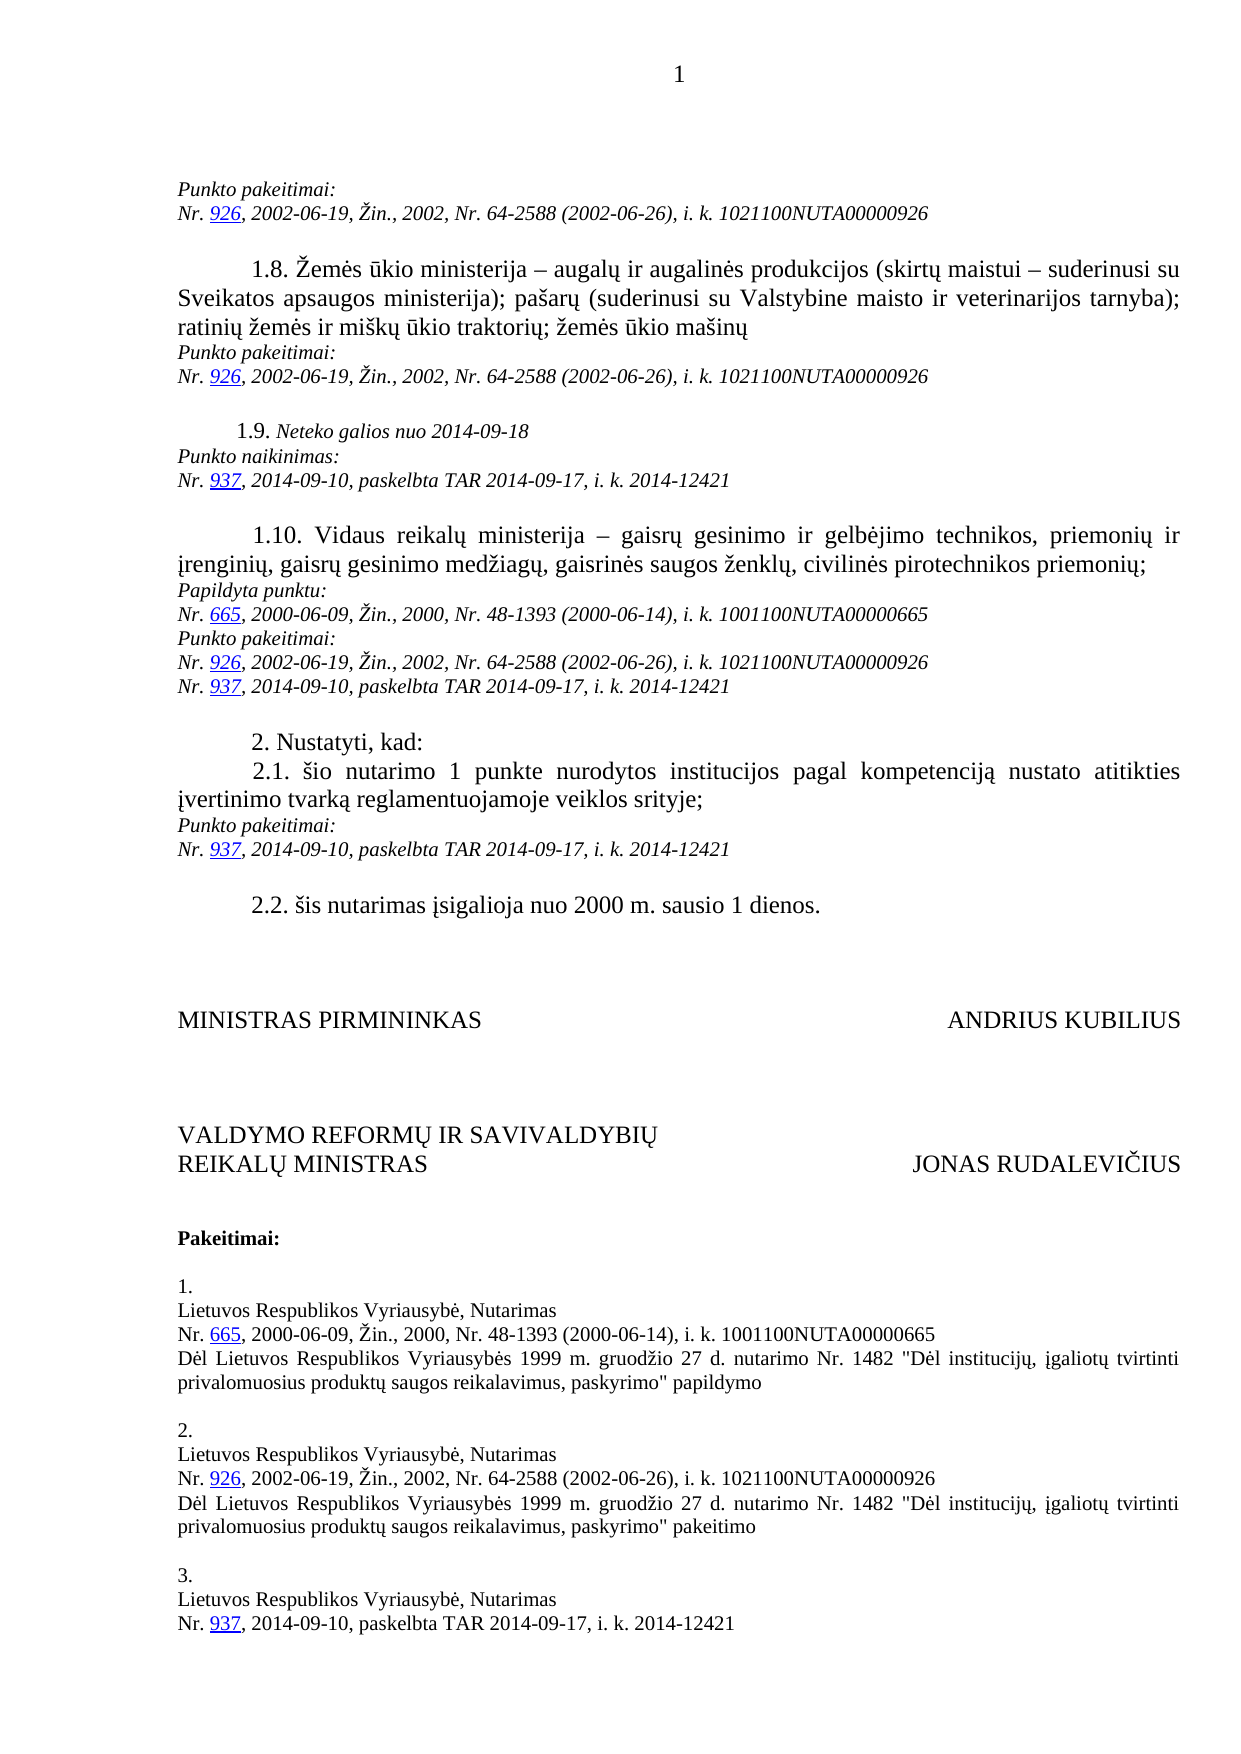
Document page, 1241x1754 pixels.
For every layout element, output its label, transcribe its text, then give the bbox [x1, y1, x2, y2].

text Nr. 926, 2002-06-19, Žin., 2002, Nr. 64-2588 (2002-06-26), i. k. 1021100NUTA00000926 [177, 201, 1181, 225]
text Papildyta punktu: [177, 578, 1181, 602]
text Nr. 937, 2014-09-10, paskelbta TAR 2014-09-17, i. k. 2014-12421 [177, 1611, 1181, 1635]
text Ministras Pirmininkas Andrius Kubilius [177, 1005, 1181, 1034]
text 1.9. Neteko galios nuo 2014-09-18 [177, 417, 1181, 443]
text Lietuvos Respublikos Vyriausybė, Nutarimas [177, 1587, 1181, 1611]
text Nr. 926, 2002-06-19, Žin., 2002, Nr. 64-2588 (2002-06-26), i. k. 1021100NUTA00000926 [177, 364, 1181, 388]
text Dėl Lietuvos Respublikos Vyriausybės 1999 m. gruodžio 27 d. nutarimo Nr. 1482 "Dėl institucijų, įgaliotų tvirtinti privalomuosius produktų saugos reikalavimus, paskyrimo" pakeitimo [177, 1490, 1181, 1538]
text 1.10. Vidaus reikalų ministerija – gaisrų gesinimo ir gelbėjimo technikos, priemonių ir įrenginių, gaisrų gesinimo medžiagų, gaisrinės saugos ženklų, civilinės pirotechnikos priemonių; [177, 520, 1181, 578]
text 2.1. šio nutarimo 1 punkte nurodytos institucijos pagal kompetenciją nustato atitikties įvertinimo tvarką reglamentuojamoje veiklos srityje; [177, 756, 1181, 813]
text Punkto pakeitimai: [177, 177, 1181, 201]
text Dėl Lietuvos Respublikos Vyriausybės 1999 m. gruodžio 27 d. nutarimo Nr. 1482 "Dėl institucijų, įgaliotų tvirtinti privalomuosius produktų saugos reikalavimus, paskyrimo" papildymo [177, 1346, 1181, 1394]
text 1. [177, 1274, 1181, 1298]
text 1.8. Žemės ūkio ministerija – augalų ir augalinės produkcijos (skirtų maistui – suderinusi su Sveikatos apsaugos ministerija); pašarų (suderinusi su Valstybine maisto ir veterinarijos tarnyba); ratinių žemės ir miškų ūkio traktorių; žemės ūkio mašinų [177, 254, 1181, 340]
text Nr. 665, 2000-06-09, Žin., 2000, Nr. 48-1393 (2000-06-14), i. k. 1001100NUTA00000665 [177, 602, 1181, 626]
text 2. Nustatyti, kad: [177, 727, 1181, 756]
text Nr. 926, 2002-06-19, Žin., 2002, Nr. 64-2588 (2002-06-26), i. k. 1021100NUTA00000926 [177, 650, 1181, 674]
text Lietuvos Respublikos Vyriausybė, Nutarimas [177, 1442, 1181, 1466]
text Pakeitimai: [177, 1226, 1181, 1250]
text Punkto pakeitimai: [177, 813, 1181, 837]
text 2.2. šis nutarimas įsigalioja nuo 2000 m. sausio 1 dienos. [177, 890, 1181, 919]
text 2. [177, 1418, 1181, 1442]
text Nr. 937, 2014-09-10, paskelbta TAR 2014-09-17, i. k. 2014-12421 [177, 468, 1181, 492]
text Punkto naikinimas: [177, 443, 1181, 468]
text Nr. 937, 2014-09-10, paskelbta TAR 2014-09-17, i. k. 2014-12421 [177, 837, 1181, 861]
text reikalų ministras Jonas Rudalevičius [177, 1149, 1181, 1178]
text Nr. 665, 2000-06-09, Žin., 2000, Nr. 48-1393 (2000-06-14), i. k. 1001100NUTA00000665 [177, 1322, 1181, 1346]
text Valdymo reformų ir savivaldybių [177, 1120, 1181, 1149]
text Nr. 937, 2014-09-10, paskelbta TAR 2014-09-17, i. k. 2014-12421 [177, 674, 1181, 698]
text 3. [177, 1563, 1181, 1587]
text Lietuvos Respublikos Vyriausybė, Nutarimas [177, 1298, 1181, 1322]
text Punkto pakeitimai: [177, 626, 1181, 650]
text Nr. 926, 2002-06-19, Žin., 2002, Nr. 64-2588 (2002-06-26), i. k. 1021100NUTA00000926 [177, 1466, 1181, 1490]
text Punkto pakeitimai: [177, 340, 1181, 364]
